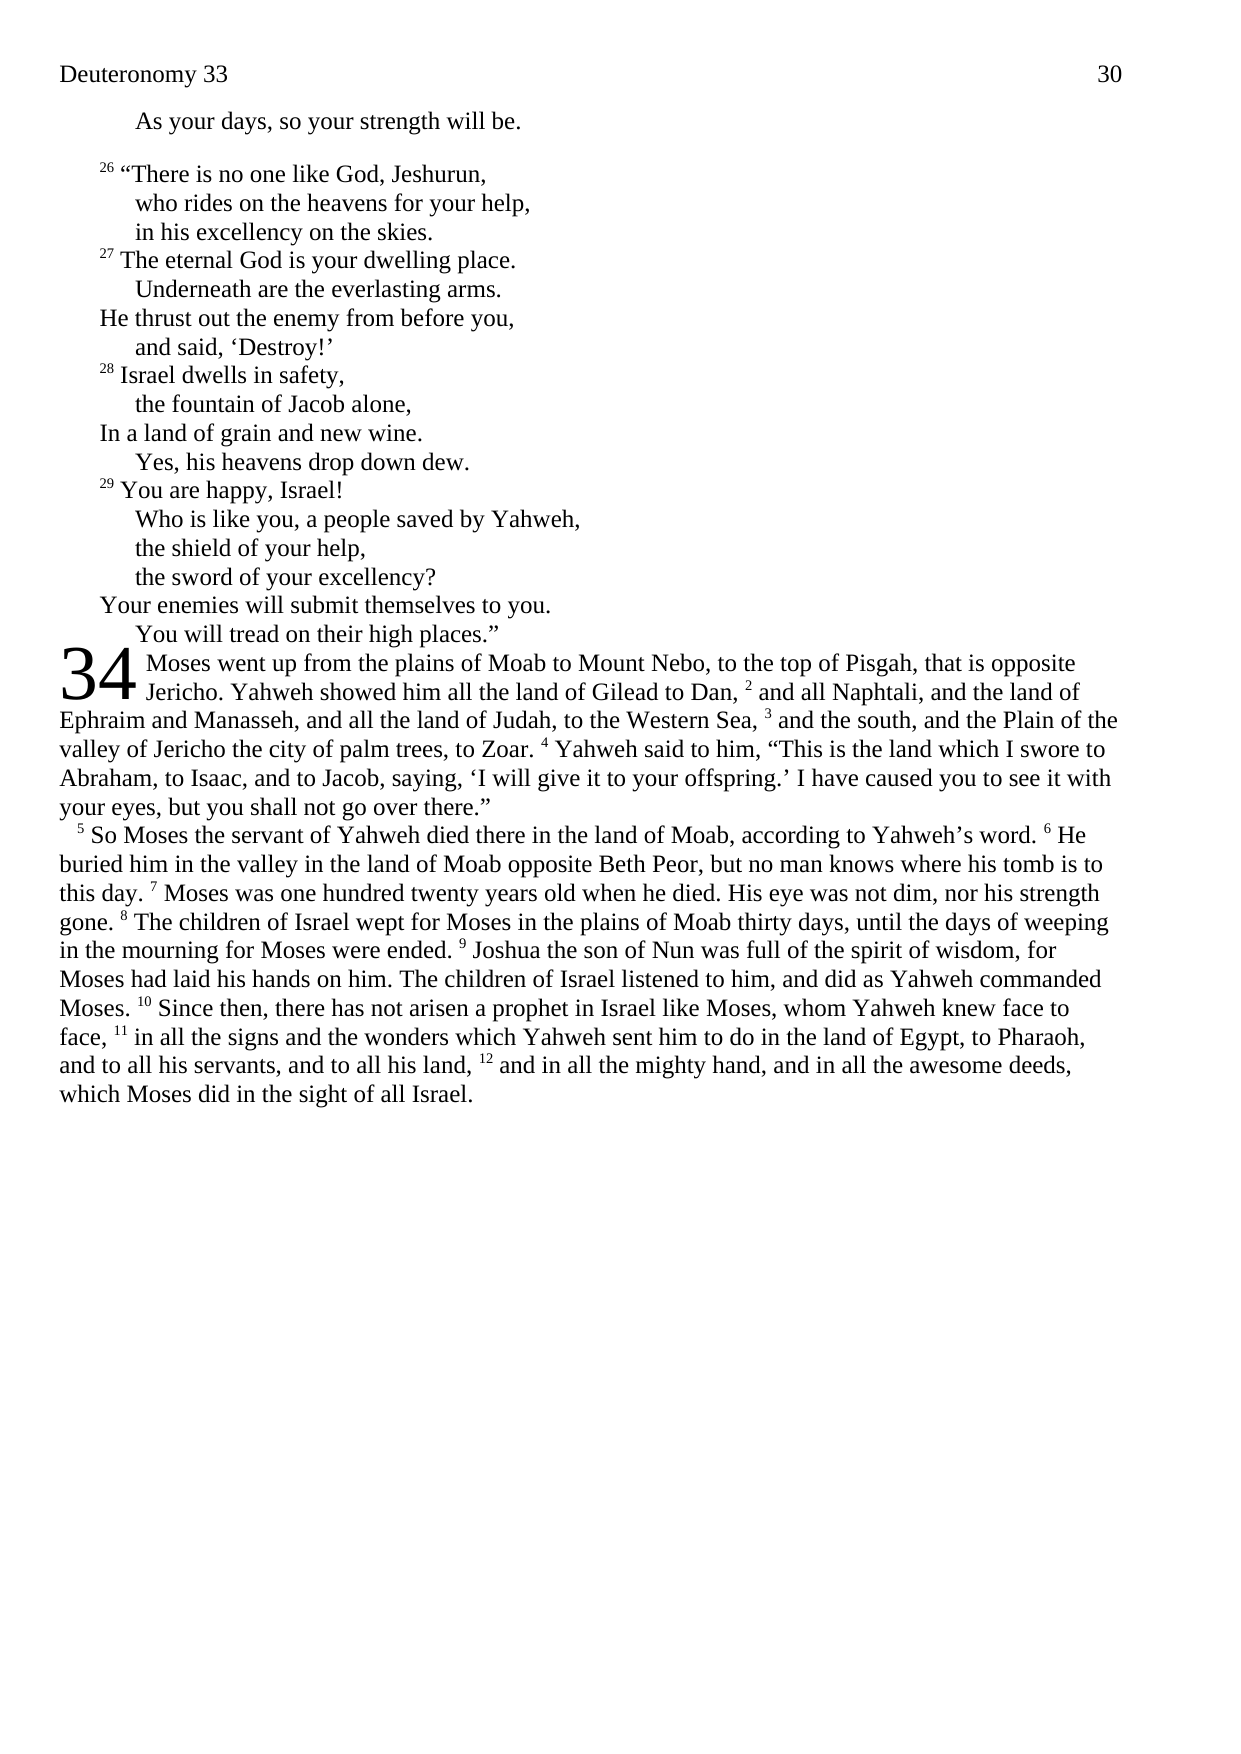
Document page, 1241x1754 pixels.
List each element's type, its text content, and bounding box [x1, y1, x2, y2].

text He thrust out the enemy from before you, [99, 303, 1122, 332]
text Your enemies will submit themselves to you. [99, 590, 1122, 619]
text Underneath are the everlasting arms. [135, 274, 1122, 303]
text In a land of grain and new wine. [99, 418, 1122, 447]
text 28 Israel dwells in safety, [99, 360, 1122, 389]
text 27 The eternal God is your dwelling place. [99, 245, 1122, 274]
text the sword of your excellency? [135, 562, 1122, 590]
text 5 So Moses the servant of Yahweh died there in the land of Moab, according to Yahweh’s word. 6 He buried him in the valley in the land of Moab opposite Beth Peor, but no man knows where his tomb is to this day. 7 Moses was one hundred twenty years old when he died. His eye was not dim, nor his strength gone. 8 The children of Israel wept for Moses in the plains of Moab thirty days, until the days of weeping in the mourning for Moses were ended. 9 Joshua the son of Nun was full of the spirit of wisdom, for Moses had laid his hands on him. The children of Israel listened to him, and did as Yahweh commanded Moses. 10 Since then, there has not arisen a prophet in Israel like Moses, whom Yahweh knew face to face, 11 in all the signs and the wonders which Yahweh sent him to do in the land of Egypt, to Pharaoh, and to all his servants, and to all his land, 12 and in all the mighty hand, and in all the awesome deeds, which Moses did in the sight of all Israel. [59, 820, 1122, 1108]
text 26 “There is no one like God, Jeshurun, [99, 159, 1122, 188]
text and said, ‘Destroy!’ [135, 332, 1122, 360]
text 34Moses went up from the plains of Moab to Mount Nebo, to the top of Pisgah, that is opposite Jericho. Yahweh showed him all the land of Gilead to Dan, 2 and all Naphtali, and the land of Ephraim and Manasseh, and all the land of Judah, to the Western Sea, 3 and the south, and the Plain of the valley of Jericho the city of palm trees, to Zoar. 4 Yahweh said to him, “This is the land which I swore to Abraham, to Isaac, and to Jacob, saying, ‘I will give it to your offspring.’ I have caused you to see it with your eyes, but you shall not go over there.” [59, 648, 1122, 820]
text 29 You are happy, Israel! [99, 475, 1122, 504]
text Who is like you, a people saved by Yahweh, [135, 504, 1122, 533]
text who rides on the heavens for your help, [135, 188, 1122, 217]
text You will tread on their high places.” [135, 619, 1122, 648]
text the shield of your help, [135, 533, 1122, 562]
text As your days, so your strength will be. [135, 106, 1122, 135]
text Yes, his heavens drop down dew. [135, 447, 1122, 475]
text the fountain of Jacob alone, [135, 389, 1122, 418]
text in his excellency on the skies. [135, 217, 1122, 245]
